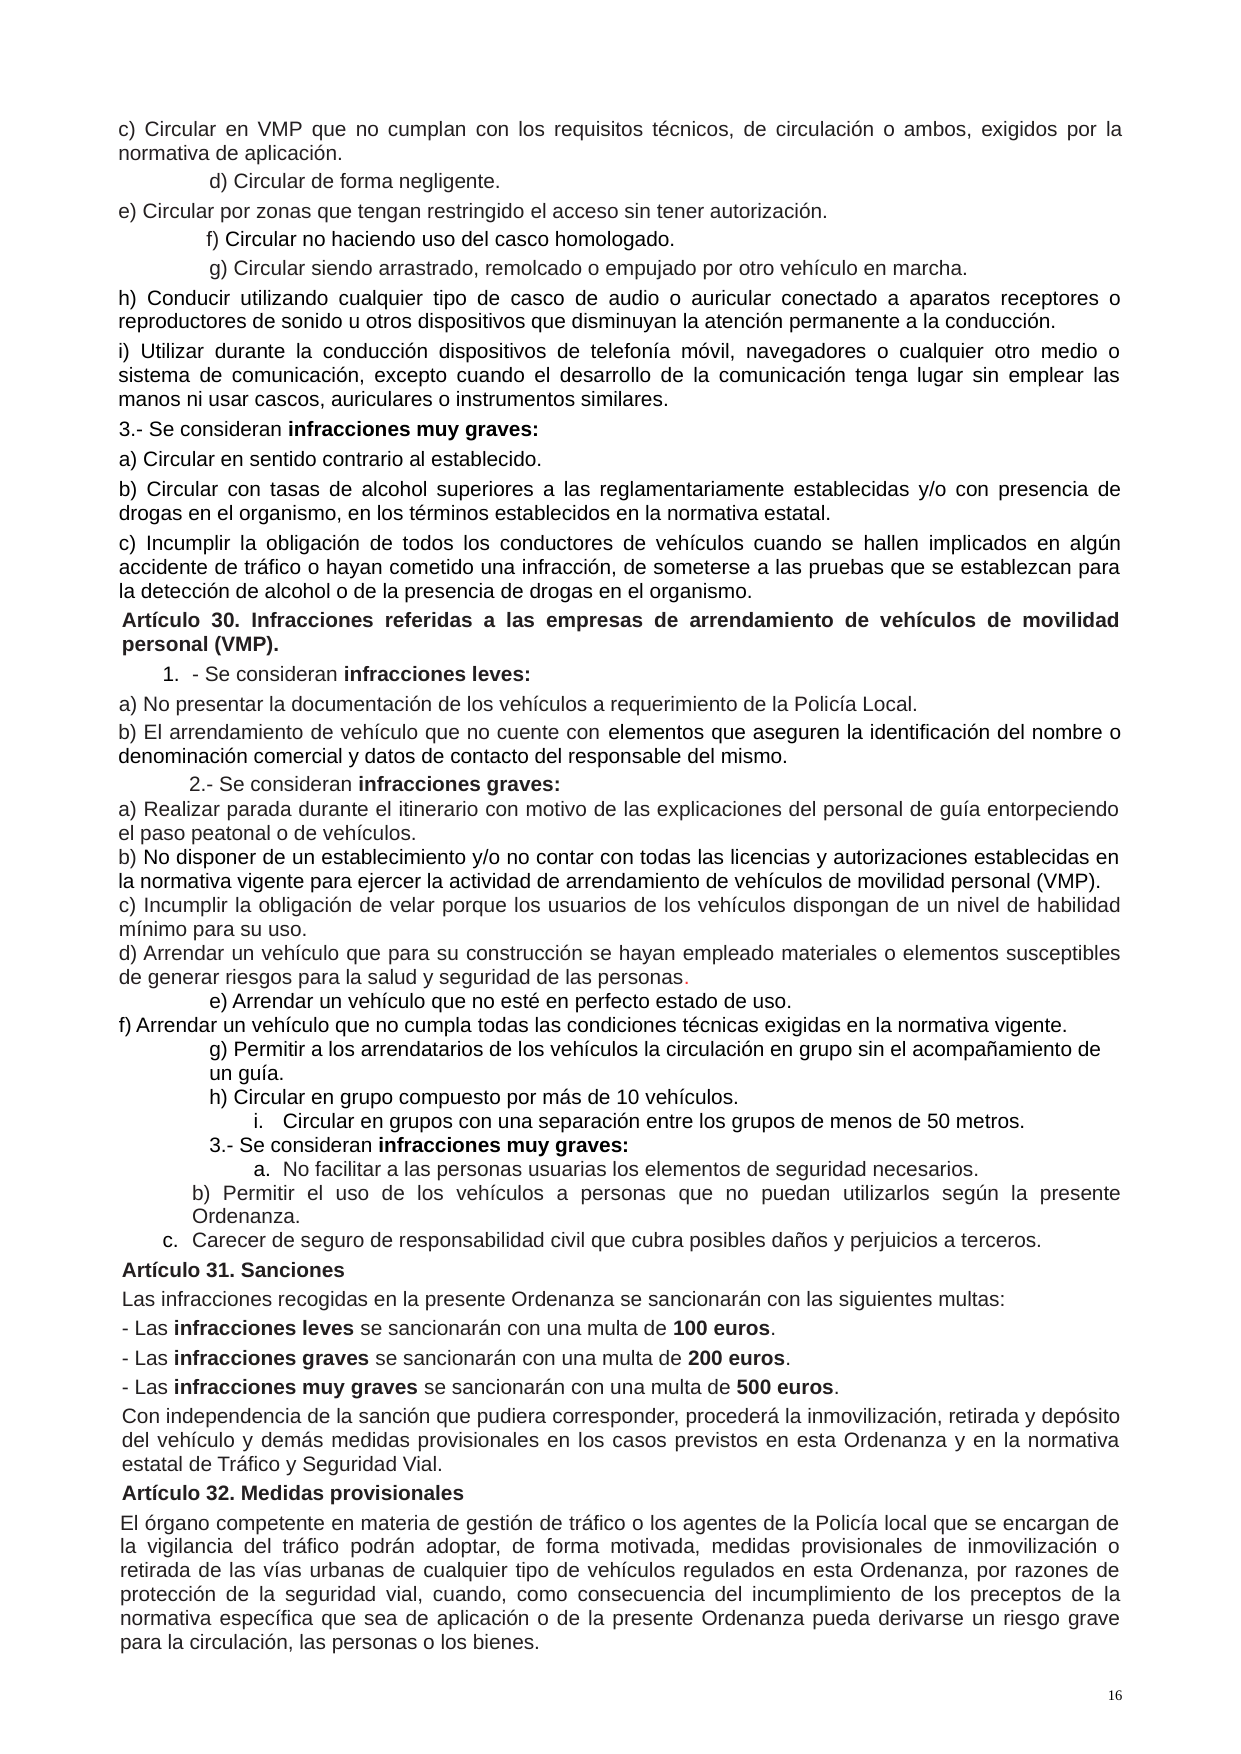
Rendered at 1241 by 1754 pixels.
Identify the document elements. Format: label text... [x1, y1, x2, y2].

text - Las infracciones graves se sancionarán con una multa de 200 euros. [122, 1345, 1121, 1369]
text g) Permitir a los arrendatarios de los vehículos la circulación en grupo sin el acompañamiento de un guía. [209, 1037, 1122, 1084]
text 2.- Se consideran infracciones graves: [189, 772, 1122, 796]
text c) Incumplir la obligación de velar porque los usuarios de los vehículos dispongan de un nivel de habilidad mínimo para su uso. [119, 893, 1122, 941]
list b) Permitir el uso de los vehículos a personas que no puedan utilizarlos según la presente Ordenanza. [162, 1180, 1122, 1228]
text h) Conducir utilizando cualquier tipo de casco de audio o auricular conectado a aparatos receptores o reproductores de sonido u otros dispositivos que disminuyan la atención permanente a la conducción. [118, 285, 1122, 333]
text Con independencia de la sanción que pudiera corresponder, procederá la inmovilización, retirada y depósito del vehículo y demás medidas provisionales en los casos previstos en esta Ordenanza y en la normativa estatal de Tráfico y Seguridad Vial. [122, 1404, 1121, 1476]
text Artículo 30. Infracciones referidas a las empresas de arrendamiento de vehículos de movilidad personal (VMP). [122, 608, 1121, 656]
text d) Circular de forma negligente. [209, 169, 1122, 193]
text Las infracciones recogidas en la presente Ordenanza se sancionarán con las siguientes multas: [122, 1287, 1121, 1311]
text - Las infracciones muy graves se sancionarán con una multa de 500 euros. [122, 1374, 1121, 1398]
text f) Circular no haciendo uso del casco homologado. [206, 227, 1122, 251]
list Circular en grupos con una separación entre los grupos de menos de 50 metros. [253, 1108, 1122, 1132]
text 3.- Se consideran infracciones muy graves: [209, 1132, 1122, 1156]
text a) Circular en sentido contrario al establecido. [119, 447, 1111, 471]
text b) El arrendamiento de vehículo que no cuente con elementos que aseguren la identificación del nombre o denominación comercial y datos de contacto del responsable del mismo. [118, 720, 1122, 768]
text 3.- Se consideran infracciones muy graves: [119, 417, 1111, 441]
text e) Circular por zonas que tengan restringido el acceso sin tener autorización. [118, 199, 1122, 223]
text Artículo 31. Sanciones [122, 1257, 1121, 1281]
text e) Arrendar un vehículo que no esté en perfecto estado de uso. [209, 989, 1122, 1013]
list Carecer de seguro de responsabilidad civil que cubra posibles daños y perjuicios a terceros. [162, 1228, 1121, 1252]
text i) Utilizar durante la conducción dispositivos de telefonía móvil, navegadores o cualquier otro medio o sistema de comunicación, excepto cuando el desarrollo de la comunicación tenga lugar sin emplear las manos ni usar cascos, auriculares o instrumentos similares. [118, 339, 1122, 411]
text h) Circular en grupo compuesto por más de 10 vehículos. [209, 1084, 1122, 1108]
text b) Circular con tasas de alcohol superiores a las reglamentariamente establecidas y/o con presencia de drogas en el organismo, en los términos establecidos en la normativa estatal. [119, 477, 1122, 525]
text c) Incumplir la obligación de todos los conductores de vehículos cuando se hallen implicados en algún accidente de tráfico o hayan cometido una infracción, de someterse a las pruebas que se establezcan para la detección de alcohol o de la presencia de drogas en el organismo. [119, 531, 1122, 602]
text El órgano competente en materia de gestión de tráfico o los agentes de la Policía local que se encargan de la vigilancia del tráfico podrán adoptar, de forma motivada, medidas provisionales de inmovilización o retirada de las vías urbanas de cualquier tipo de vehículos regulados en esta Ordenanza, por razones de protección de la seguridad vial, cuando, como consecuencia del incumplimiento de los preceptos de la normativa específica que sea de aplicación o de la presente Ordenanza pueda derivarse un riesgo grave para la circulación, las personas o los bienes. [120, 1510, 1121, 1654]
list - Se consideran infracciones leves: [162, 662, 1111, 686]
text b) No disponer de un establecimiento y/o no contar con todas las licencias y autorizaciones establecidas en la normativa vigente para ejercer la actividad de arrendamiento de vehículos de movilidad personal (VMP). [118, 845, 1121, 893]
text a) No presentar la documentación de los vehículos a requerimiento de la Policía Local. [119, 692, 1122, 716]
list No facilitar a las personas usuarias los elementos de seguridad necesarios. [253, 1156, 1122, 1180]
text c) Circular en VMP que no cumplan con los requisitos técnicos, de circulación o ambos, exigidos por la normativa de aplicación. [118, 117, 1122, 165]
text d) Arrendar un vehículo que para su construcción se hayan empleado materiales o elementos susceptibles de generar riesgos para la salud y seguridad de las personas. [119, 941, 1122, 989]
text a) Realizar parada durante el itinerario con motivo de las explicaciones del personal de guía entorpeciendo el paso peatonal o de vehículos. [118, 796, 1121, 844]
text - Las infracciones leves se sancionarán con una multa de 100 euros. [122, 1316, 1121, 1340]
text g) Circular siendo arrastrado, remolcado o empujado por otro vehículo en marcha. [209, 255, 1122, 279]
text Artículo 32. Medidas provisionales [122, 1481, 1121, 1505]
text f) Arrendar un vehículo que no cumpla todas las condiciones técnicas exigidas en la normativa vigente. [119, 1013, 1122, 1037]
